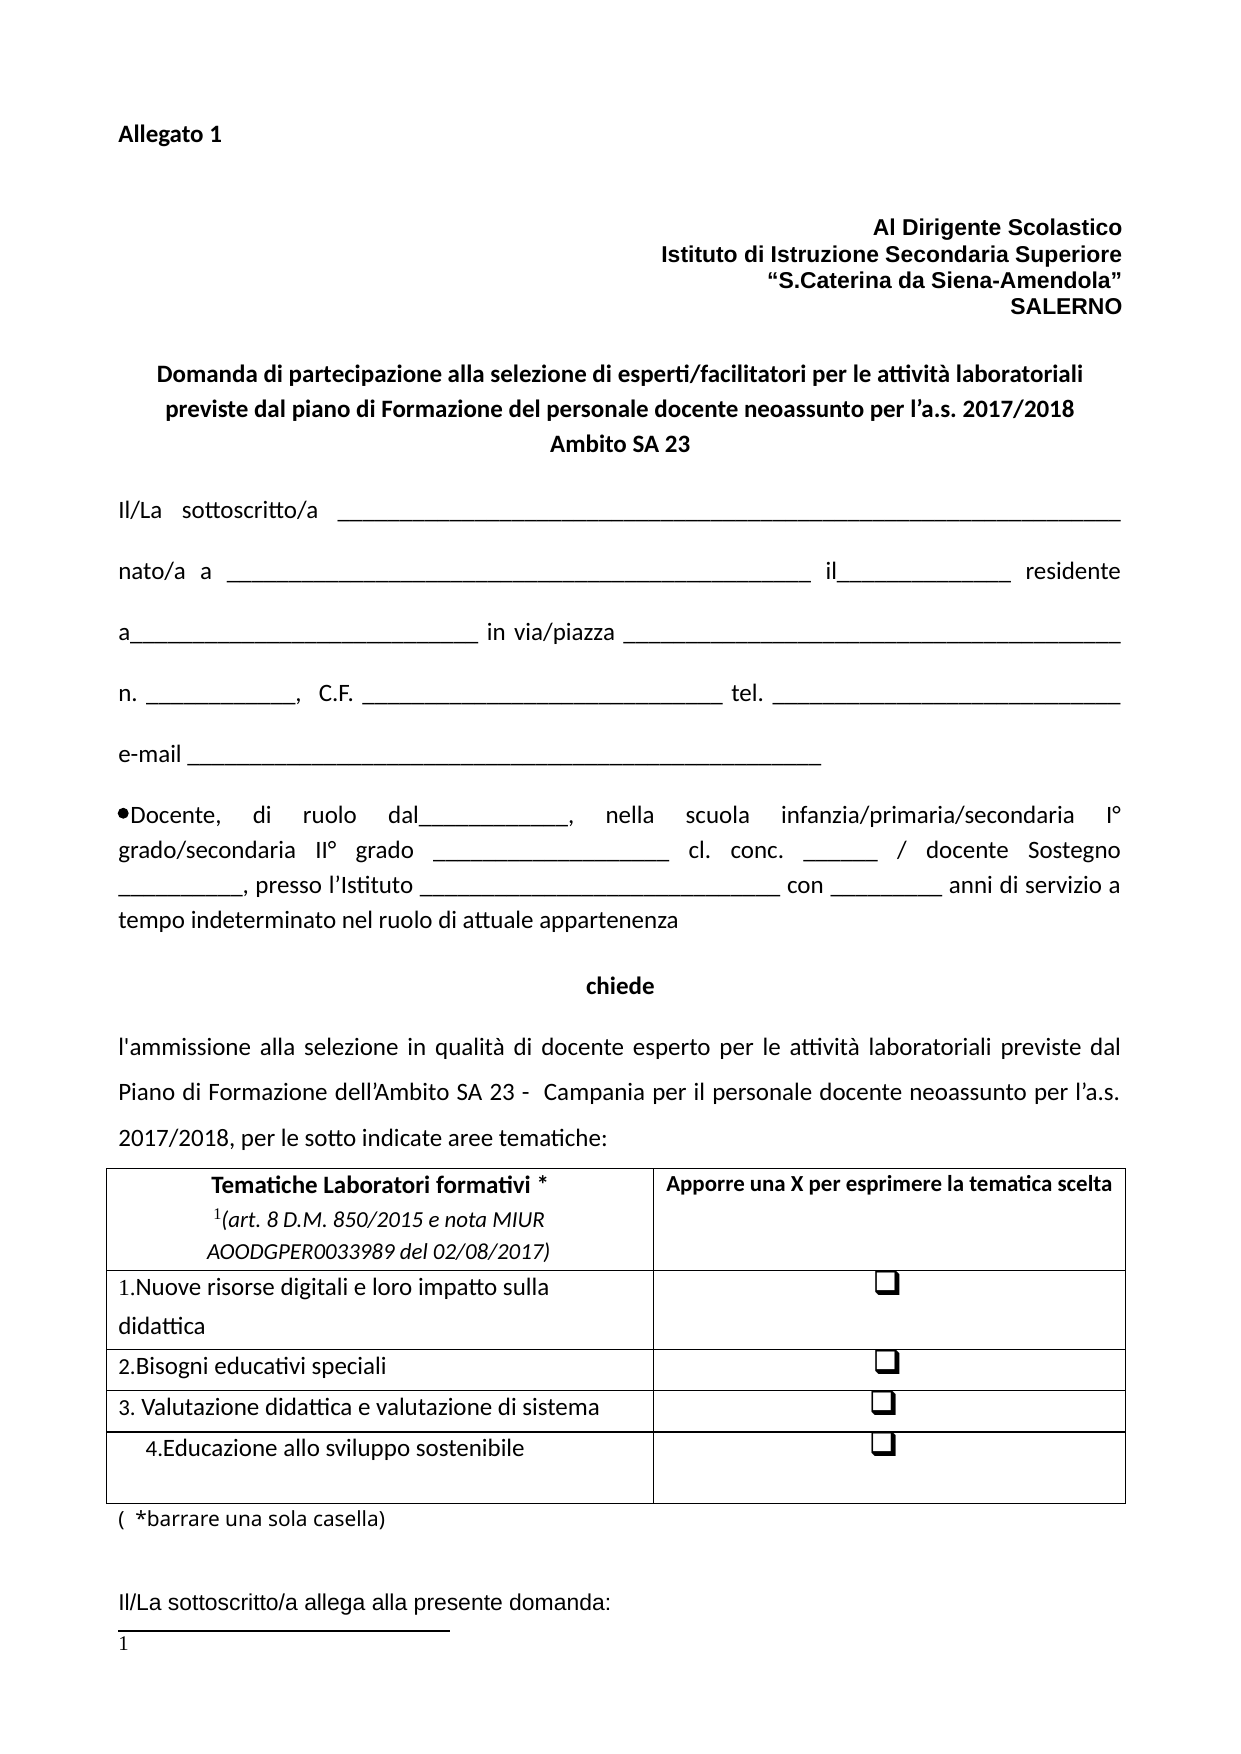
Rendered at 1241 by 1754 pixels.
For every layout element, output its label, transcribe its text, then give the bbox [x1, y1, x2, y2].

table_cell [654, 1391, 1125, 1431]
table_cell [876, 1351, 894, 1369]
text chiede [118, 970, 1122, 1000]
table_cell [872, 1433, 890, 1451]
text Il/La sottoscritto/a _______________________________________________________________ nato/a a _______________________________________________ il______________ residente a____________________________ in via/piazza ________________________________________ n. ____________, C.F. _____________________________ tel. ____________________________ e-mail ___________________________________________________ [118, 494, 1122, 769]
text SALERNO [118, 293, 1122, 319]
table_cell Educazione allo sviluppo sostenibile [107, 1433, 653, 1503]
table_cell Nuove risorse digitali e loro impatto sulla didattica [107, 1271, 653, 1349]
table_header Tematiche Laboratori formativi * (art. 8 D.M. 850/2015 e nota MIUR AOODGPER0033989 del 02/08/2017) [107, 1169, 653, 1269]
list Docente, di ruolo dal____________, nella scuola infanzia/primaria/secondaria I° grado/secondaria II° grado ___________________ cl. conc. ______ / docente Sostegno __________, presso l’Istituto _____________________________ con _________ anni di servizio a tempo indeterminato nel ruolo di attuale appartenenza [118, 799, 1122, 935]
table_cell [654, 1271, 1125, 1349]
text ( *barrare una sola casella) [118, 1504, 1122, 1532]
table_cell [654, 1350, 1125, 1390]
table_header Apporre una X per esprimere la tematica scelta [654, 1169, 1125, 1269]
text “S.Caterina da Siena-Amendola” [118, 267, 1122, 293]
table_cell [872, 1392, 890, 1410]
table_cell [654, 1433, 1125, 1503]
text Al Dirigente Scolastico [118, 214, 1122, 241]
text l'ammissione alla selezione in qualità di docente esperto per le attività laboratoriali previste dal Piano di Formazione dell’Ambito SA 23 - Campania per il personale docente neoassunto per l’a.s. 2017/2018, per le sotto indicate aree tematiche: [118, 1031, 1122, 1153]
text Allegato 1 [118, 118, 1122, 149]
table_cell Valutazione didattica e valutazione di sistema [107, 1391, 653, 1431]
text Ambito SA 23 [118, 428, 1122, 459]
table_cell Bisogni educativi speciali [107, 1350, 653, 1390]
text Domanda di partecipazione alla selezione di esperti/facilitatori per le attività laboratoriali previste dal piano di Formazione del personale docente neoassunto per l’a.s. 2017/2018 [118, 358, 1122, 424]
text Istituto di Istruzione Secondaria Superiore [118, 241, 1122, 267]
text Il/La sottoscritto/a allega alla presente domanda: [118, 1589, 1122, 1615]
table_cell [876, 1272, 894, 1290]
